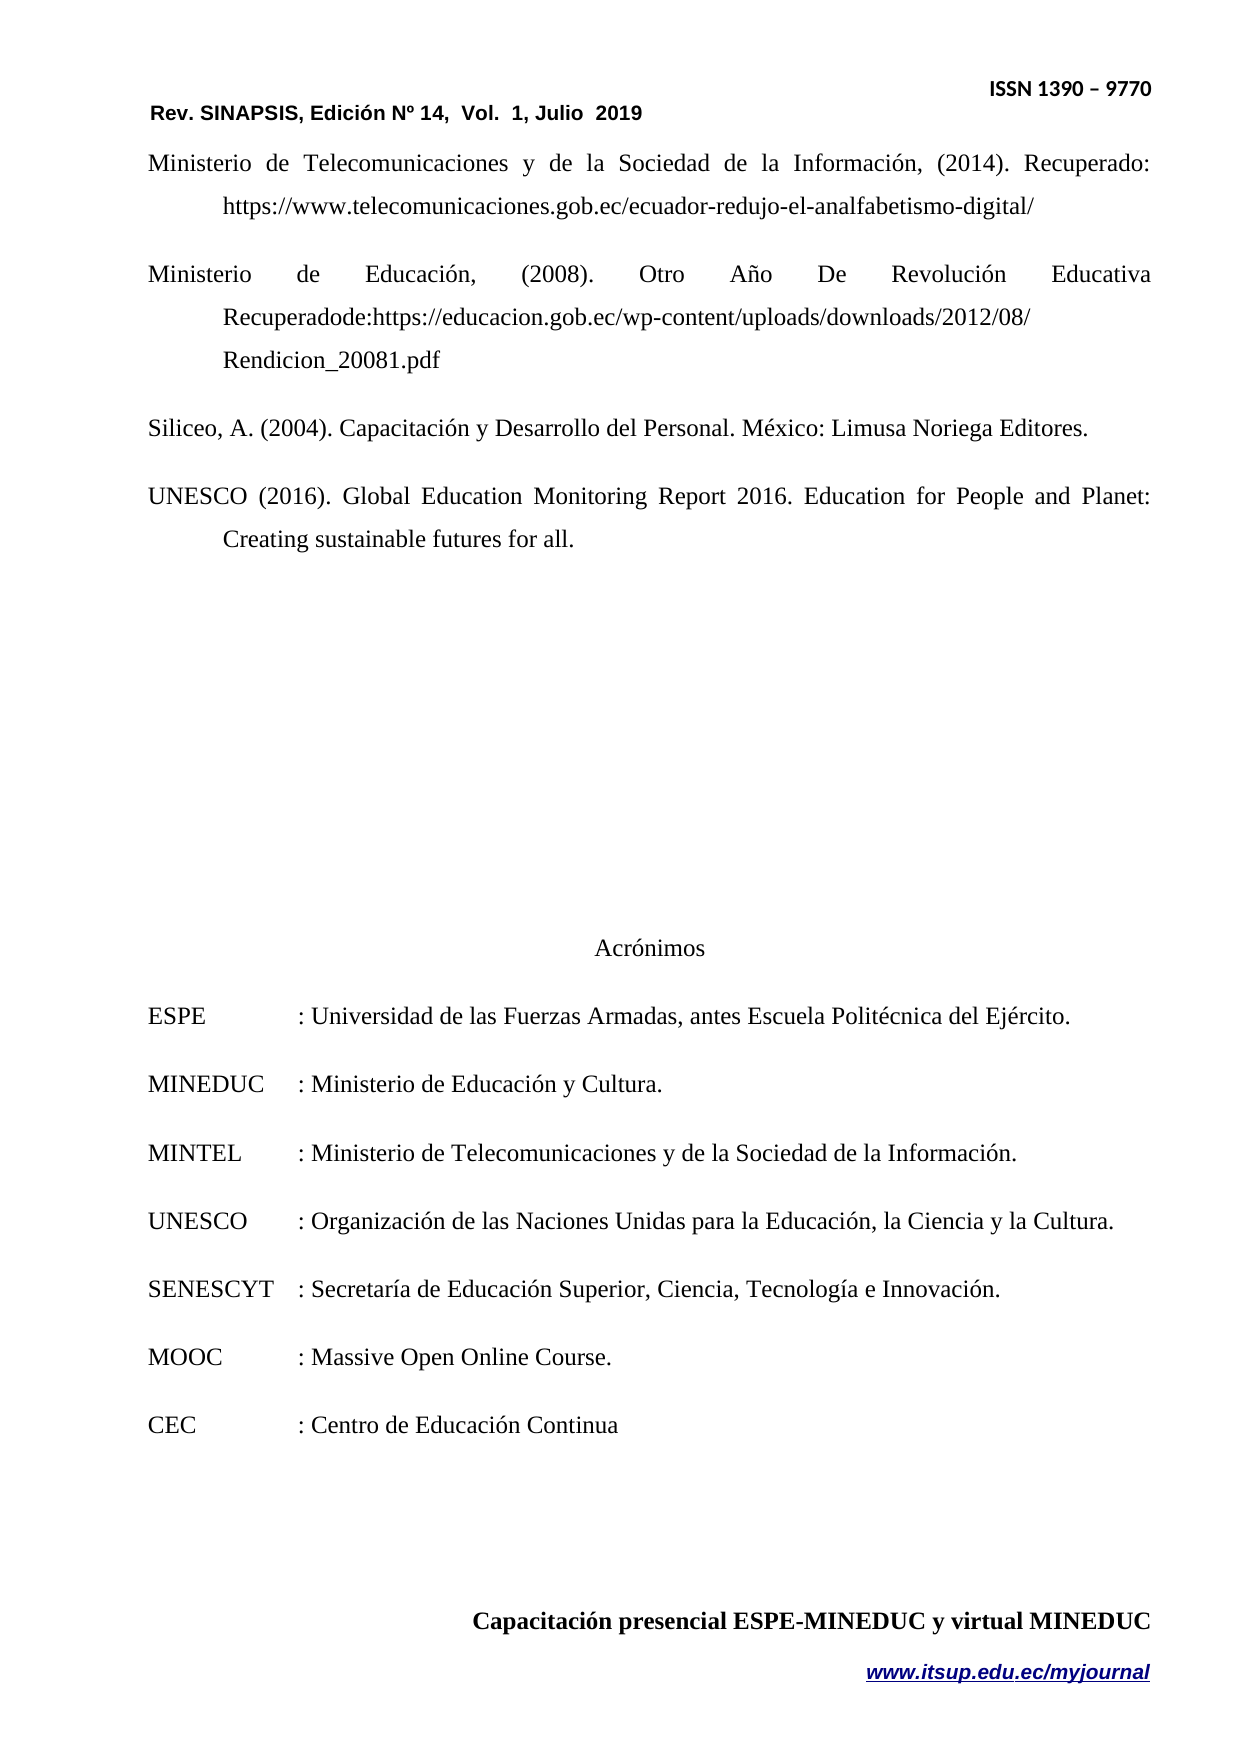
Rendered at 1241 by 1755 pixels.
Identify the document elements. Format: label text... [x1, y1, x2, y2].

text SENESCYT : Secretaría de Educación Superior, Ciencia, Tecnología e Innovación. [148, 1274, 1152, 1303]
text MOOC : Massive Open Online Course. [148, 1342, 1152, 1371]
text Siliceo, A. (2004). Capacitación y Desarrollo del Personal. México: Limusa Noriega Editores. [148, 413, 1152, 442]
text Ministerio de Educación, (2008). Otro Año De Revolución Educativa Recuperadode:https://educacion.gob.ec/wp-content/uploads/downloads/2012/08/Rendicion_20081.pdf [148, 259, 1152, 374]
text Acrónimos [148, 933, 1152, 962]
text MINEDUC : Ministerio de Educación y Cultura. [148, 1069, 1152, 1098]
text UNESCO : Organización de las Naciones Unidas para la Educación, la Ciencia y la Cultura. [148, 1206, 1152, 1234]
text CEC : Centro de Educación Continua [148, 1410, 1152, 1439]
text MINTEL : Ministerio de Telecomunicaciones y de la Sociedad de la Información. [148, 1138, 1152, 1166]
text Ministerio de Telecomunicaciones y de la Sociedad de la Información, (2014). Recuperado: https://www.telecomunicaciones.gob.ec/ecuador-redujo-el-analfabetismo-digital/ [148, 148, 1152, 219]
text UNESCO (2016). Global Education Monitoring Report 2016. Education for People and Planet: Creating sustainable futures for all. [148, 481, 1152, 553]
text ESPE : Universidad de las Fuerzas Armadas, antes Escuela Politécnica del Ejército. [148, 1001, 1152, 1030]
